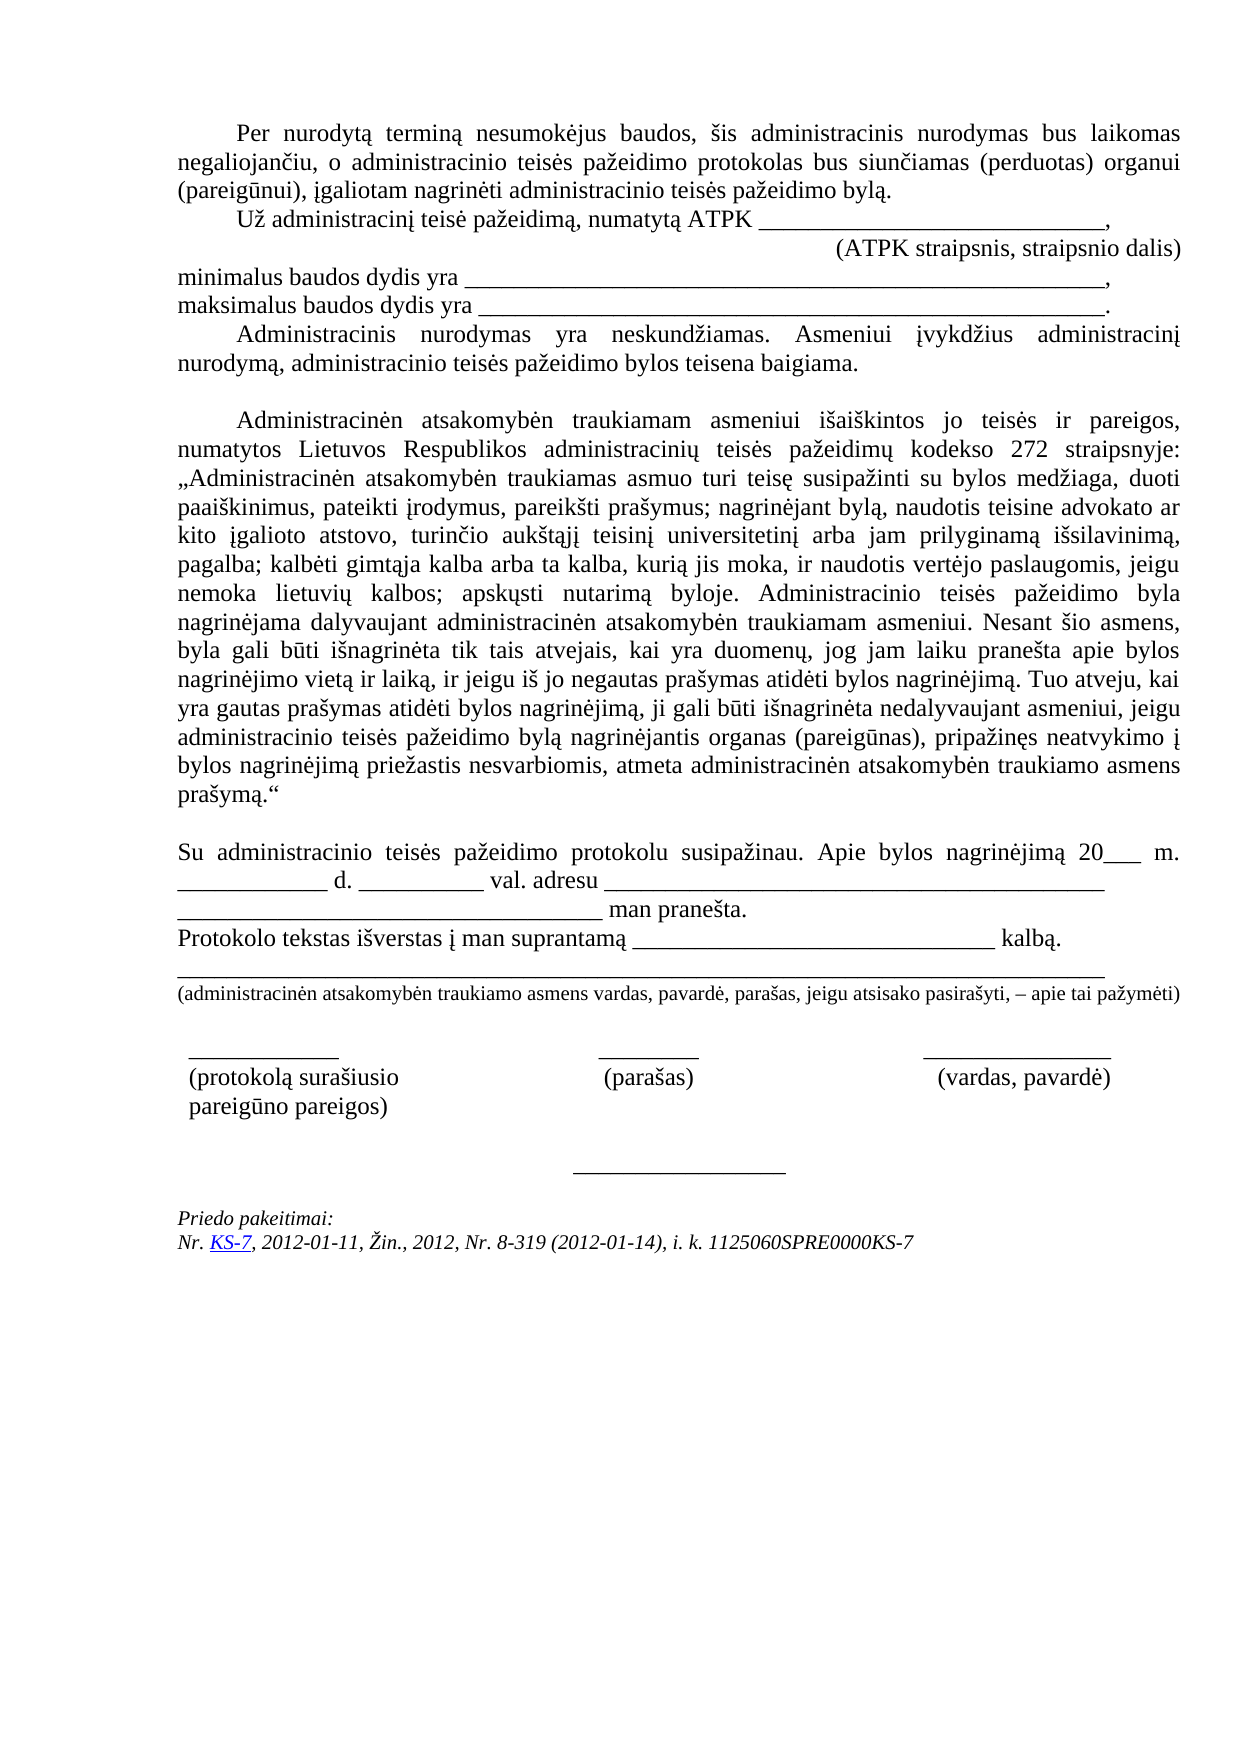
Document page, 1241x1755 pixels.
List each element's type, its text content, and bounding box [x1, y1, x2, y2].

text __________________________________ man pranešta. [177, 894, 1181, 923]
text (ATPK straipsnis, straipsnio dalis) [177, 233, 1181, 262]
text maksimalus baudos dydis yra . [177, 291, 1181, 319]
text Priedo pakeitimai: [177, 1206, 1181, 1230]
text (administracinėn atsakomybėn traukiamo asmens vardas, pavardė, parašas, jeigu atsisako pasirašyti, – apie tai pažymėti) [177, 981, 1181, 1005]
text minimalus baudos dydis yra , [177, 262, 1181, 291]
table_header ________ (parašas) [492, 1034, 805, 1120]
table_header ____________ (protokolą surašiusio pareigūno pareigos) [177, 1034, 492, 1120]
text _ [177, 952, 1181, 981]
text Administracinėn atsakomybėn traukiamam asmeniui išaiškintos jo teisės ir pareigos, numatytos Lietuvos Respublikos administracinių teisės pažeidimų kodekso 272 straipsnyje: „Administracinėn atsakomybėn traukiamas asmuo turi teisę susipažinti su bylos medžiaga, duoti paaiškinimus, pateikti įrodymus, pareikšti prašymus; nagrinėjant bylą, naudotis teisine advokato ar kito įgalioto atstovo, turinčio aukštąjį teisinį universitetinį arba jam prilyginamą išsilavinimą, pagalba; kalbėti gimtąja kalba arba ta kalba, kurią jis moka, ir naudotis vertėjo paslaugomis, jeigu nemoka lietuvių kalbos; apskųsti nutarimą byloje. Administracinio teisės pažeidimo byla nagrinėjama dalyvaujant administracinėn atsakomybėn traukiamam asmeniui. Nesant šio asmens, byla gali būti išnagrinėta tik tais atvejais, kai yra duomenų, jog jam laiku pranešta apie bylos nagrinėjimo vietą ir laiką, ir jeigu iš jo negautas prašymas atidėti bylos nagrinėjimą. Tuo atveju, kai yra gautas prašymas atidėti bylos nagrinėjimą, ji gali būti išnagrinėta nedalyvaujant asmeniui, jeigu administracinio teisės pažeidimo bylą nagrinėjantis organas (pareigūnas), pripažinęs neatvykimo į bylos nagrinėjimą priežastis nesvarbiomis, atmeta administracinėn atsakomybėn traukiamo asmens prašymą.“ [177, 406, 1181, 808]
text _________________ [177, 1148, 1181, 1177]
text Nr. KS-7, 2012-01-11, Žin., 2012, Nr. 8-319 (2012-01-14), i. k. 1125060SPRE0000KS-7 [177, 1230, 1181, 1254]
text Per nurodytą terminą nesumokėjus baudos, šis administracinis nurodymas bus laikomas negaliojančiu, o administracinio teisės pažeidimo protokolas bus siunčiamas (perduotas) organui (pareigūnui), įgaliotam nagrinėti administracinio teisės pažeidimo bylą. [177, 118, 1181, 204]
table_header _______________ (vardas, pavardė) [805, 1034, 1122, 1120]
text Administracinis nurodymas yra neskundžiamas. Asmeniui įvykdžius administracinį nurodymą, administracinio teisės pažeidimo bylos teisena baigiama. [177, 319, 1181, 377]
text Už administracinį teisė pažeidimą, numatytą ATPK , [177, 204, 1181, 233]
text Su administracinio teisės pažeidimo protokolu susipažinau. Apie bylos nagrinėjimą 20___ m. ____________ d. __________ val. adresu [177, 837, 1181, 894]
text Protokolo tekstas išverstas į man suprantamą _____________________________ kalbą. [177, 923, 1181, 952]
